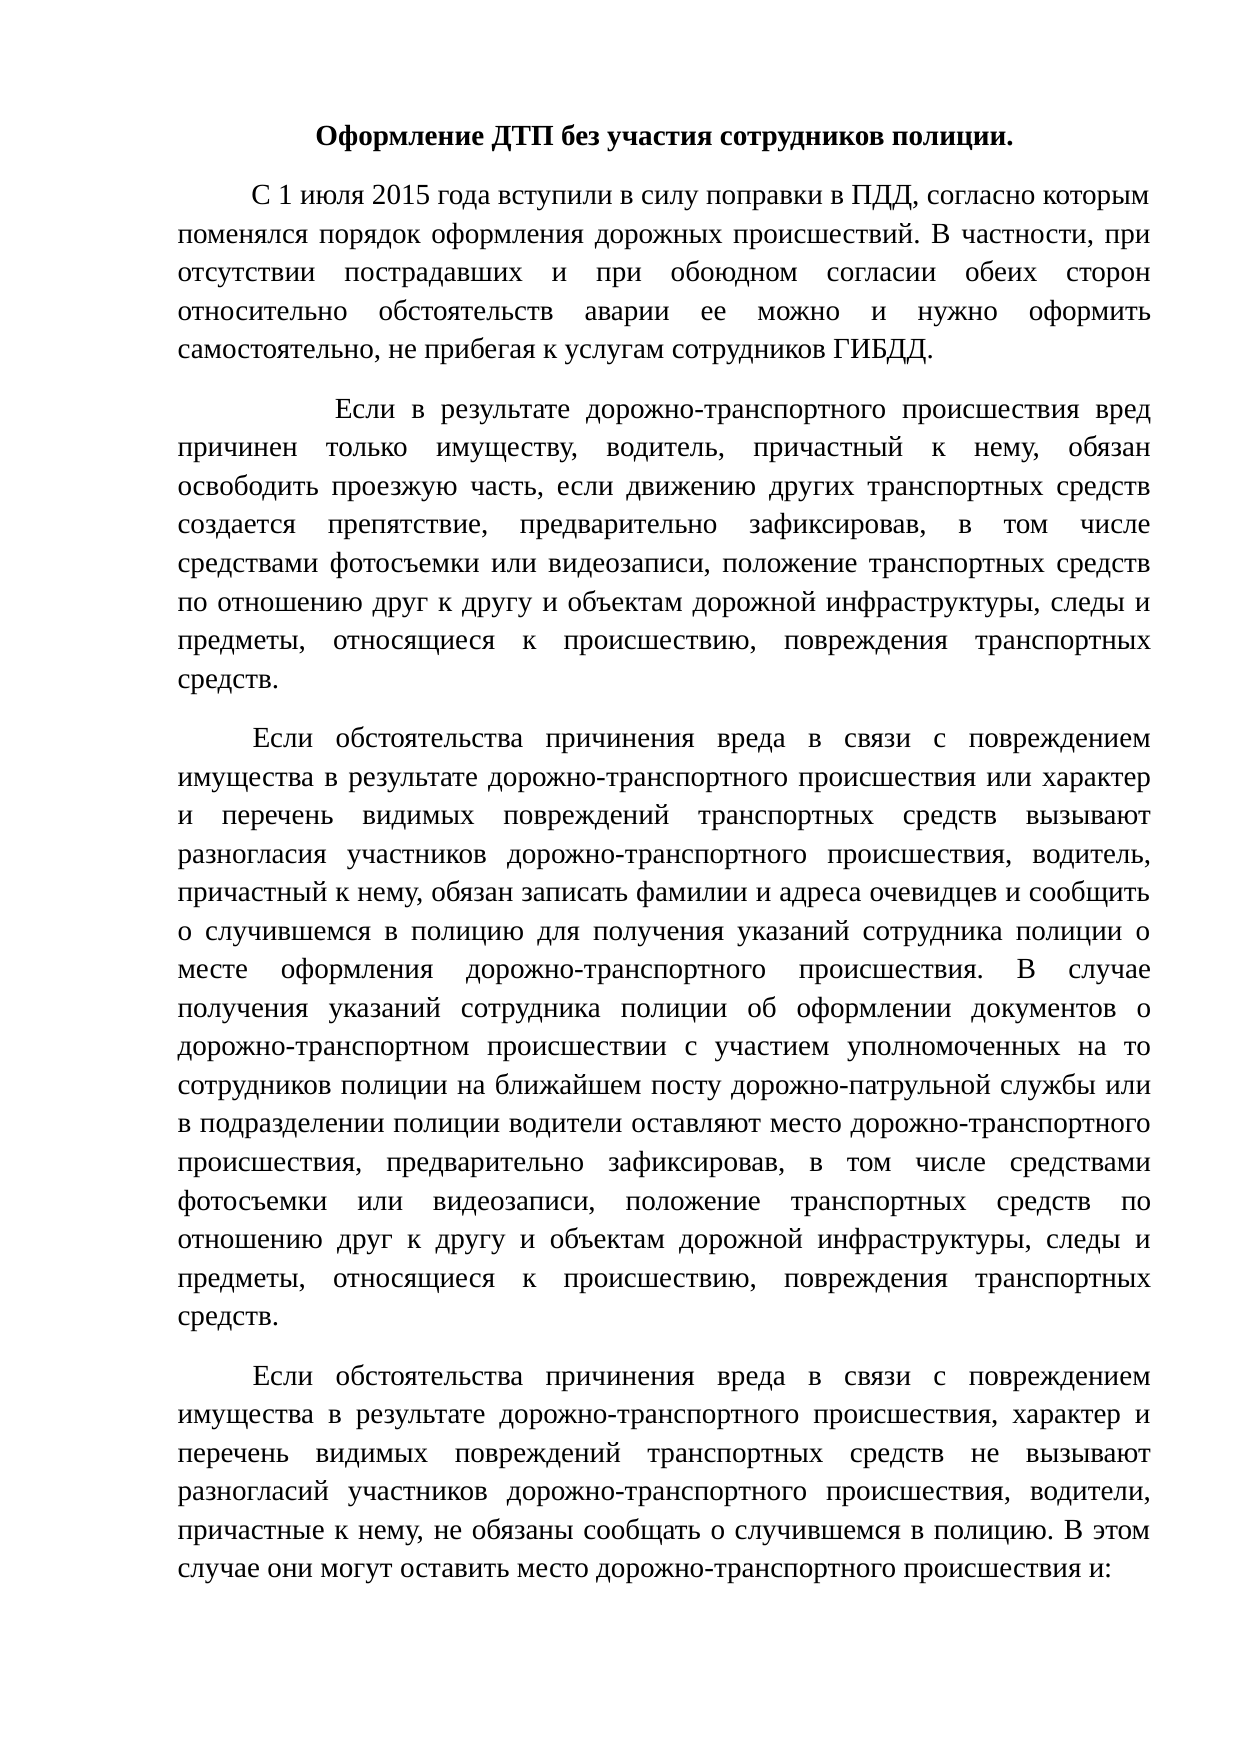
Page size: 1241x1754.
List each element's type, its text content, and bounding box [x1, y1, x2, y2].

text Если в результате дорожно-транспортного происшествия вред причинен только имуществу, водитель, причастный к нему, обязан освободить проезжую часть, если движению других транспортных средств создается препятствие, предварительно зафиксировав, в том числе средствами фотосъемки или видеозаписи, положение транспортных средств по отношению друг к другу и объектам дорожной инфраструктуры, следы и предметы, относящиеся к происшествию, повреждения транспортных средств. [177, 391, 1152, 694]
text Если обстоятельства причинения вреда в связи с повреждением имущества в результате дорожно-транспортного происшествия или характер и перечень видимых повреждений транспортных средств вызывают разногласия участников дорожно-транспортного происшествия, водитель, причастный к нему, обязан записать фамилии и адреса очевидцев и сообщить о случившемся в полицию для получения указаний сотрудника полиции о месте оформления дорожно-транспортного происшествия. В случае получения указаний сотрудника полиции об оформлении документов о дорожно-транспортном происшествии с участием уполномоченных на то сотрудников полиции на ближайшем посту дорожно-патрульной службы или в подразделении полиции водители оставляют место дорожно-транспортного происшествия, предварительно зафиксировав, в том числе средствами фотосъемки или видеозаписи, положение транспортных средств по отношению друг к другу и объектам дорожной инфраструктуры, следы и предметы, относящиеся к происшествию, повреждения транспортных средств. [177, 720, 1152, 1332]
text С 1 июля 2015 года вступили в силу поправки в ПДД, согласно которым поменялся порядок оформления дорожных происшествий. В частности, при отсутствии пострадавших и при обоюдном согласии обеих сторон относительно обстоятельств аварии ее можно и нужно оформить самостоятельно, не прибегая к услугам сотрудников ГИБДД. [177, 177, 1152, 365]
text Оформление ДТП без участия сотрудников полиции. [177, 118, 1152, 152]
text Если обстоятельства причинения вреда в связи с повреждением имущества в результате дорожно-транспортного происшествия, характер и перечень видимых повреждений транспортных средств не вызывают разногласий участников дорожно-транспортного происшествия, водители, причастные к нему, не обязаны сообщать о случившемся в полицию. В этом случае они могут оставить место дорожно-транспортного происшествия и: [177, 1358, 1152, 1584]
